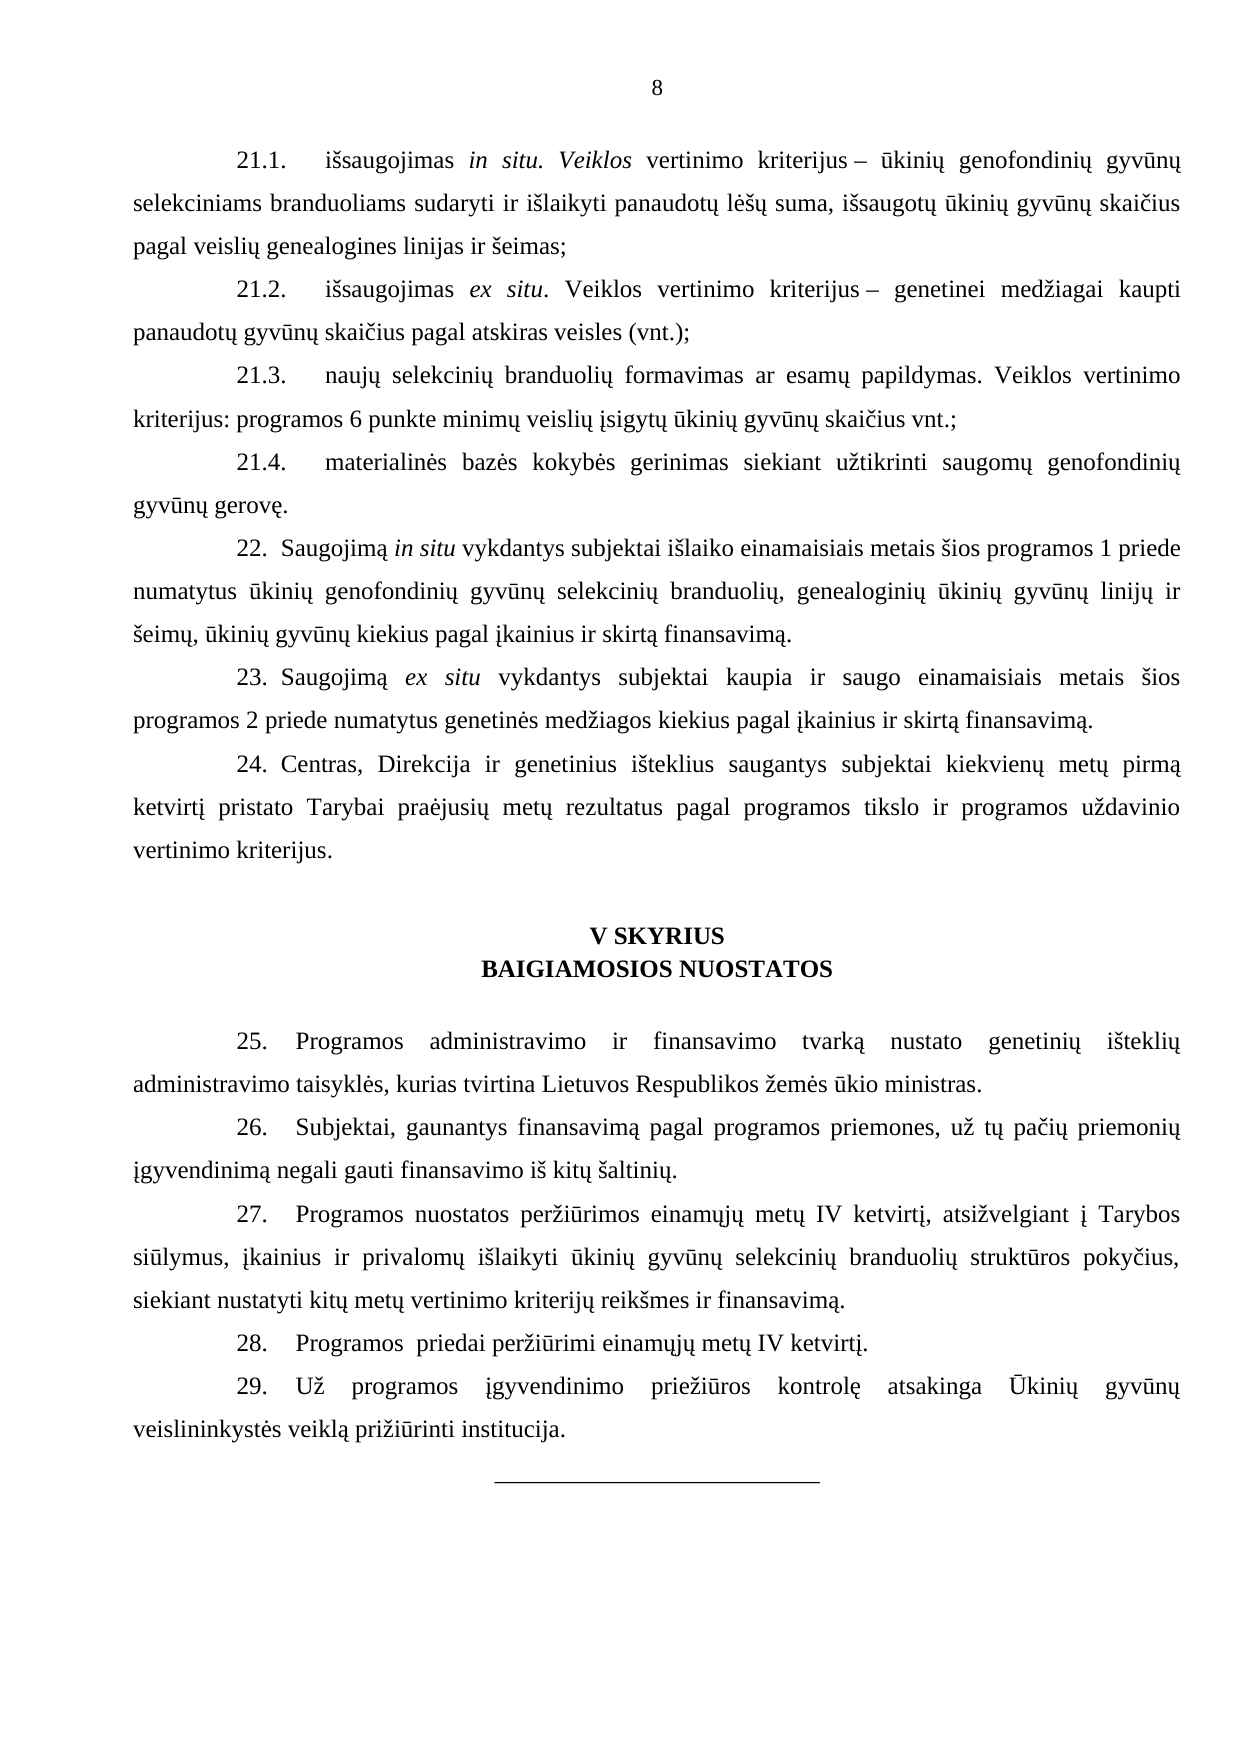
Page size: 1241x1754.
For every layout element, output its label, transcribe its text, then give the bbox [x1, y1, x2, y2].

text 25. Programos administravimo ir finansavimo tvarką nustato genetinių išteklių administravimo taisyklės, kurias tvirtina Lietuvos Respublikos žemės ūkio ministras. [133, 1026, 1181, 1098]
text __________________________ [133, 1457, 1181, 1486]
text 21.3. naujų selekcinių branduolių formavimas ar esamų papildymas. Veiklos vertinimo kriterijus: programos 6 punkte minimų veislių įsigytų ūkinių gyvūnų skaičius vnt.; [133, 361, 1181, 432]
text 21.1. išsaugojimas in situ. Veiklos vertinimo kriterijus – ūkinių genofondinių gyvūnų selekciniams branduoliams sudaryti ir išlaikyti panaudotų lėšų suma, išsaugotų ūkinių gyvūnų skaičius pagal veislių genealogines linijas ir šeimas; [133, 145, 1181, 260]
text 22. Saugojimą in situ vykdantys subjektai išlaiko einamaisiais metais šios programos 1 priede numatytus ūkinių genofondinių gyvūnų selekcinių branduolių, genealoginių ūkinių gyvūnų linijų ir šeimų, ūkinių gyvūnų kiekius pagal įkainius ir skirtą finansavimą. [133, 533, 1181, 648]
text 21.4. materialinės bazės kokybės gerinimas siekiant užtikrinti saugomų genofondinių gyvūnų gerovę. [133, 447, 1181, 519]
text Baigiamosios nuostatos [133, 954, 1181, 983]
text 27. Programos nuostatos peržiūrimos einamųjų metų IV ketvirtį, atsižvelgiant į Tarybos siūlymus, įkainius ir privalomų išlaikyti ūkinių gyvūnų selekcinių branduolių struktūros pokyčius, siekiant nustatyti kitų metų vertinimo kriterijų reikšmes ir finansavimą. [133, 1199, 1181, 1314]
text 21.2. išsaugojimas ex situ. Veiklos vertinimo kriterijus – genetinei medžiagai kaupti panaudotų gyvūnų skaičius pagal atskiras veisles (vnt.); [133, 274, 1181, 346]
text 24. Centras, Direkcija ir genetinius išteklius saugantys subjektai kiekvienų metų pirmą ketvirtį pristato Tarybai praėjusių metų rezultatus pagal programos tikslo ir programos uždavinio vertinimo kriterijus. [133, 749, 1181, 864]
text 28. Programos priedai peržiūrimi einamųjų metų IV ketvirtį. [133, 1328, 1181, 1357]
text 29. Už programos įgyvendinimo priežiūros kontrolę atsakinga Ūkinių gyvūnų veislininkystės veiklą prižiūrinti institucija. [133, 1371, 1181, 1443]
text 23. Saugojimą ex situ vykdantys subjektai kaupia ir saugo einamaisiais metais šios programos 2 priede numatytus genetinės medžiagos kiekius pagal įkainius ir skirtą finansavimą. [133, 662, 1181, 734]
text 26. Subjektai, gaunantys finansavimą pagal programos priemones, už tų pačių priemonių įgyvendinimą negali gauti finansavimo iš kitų šaltinių. [133, 1112, 1181, 1184]
text V skyrius [133, 921, 1181, 950]
